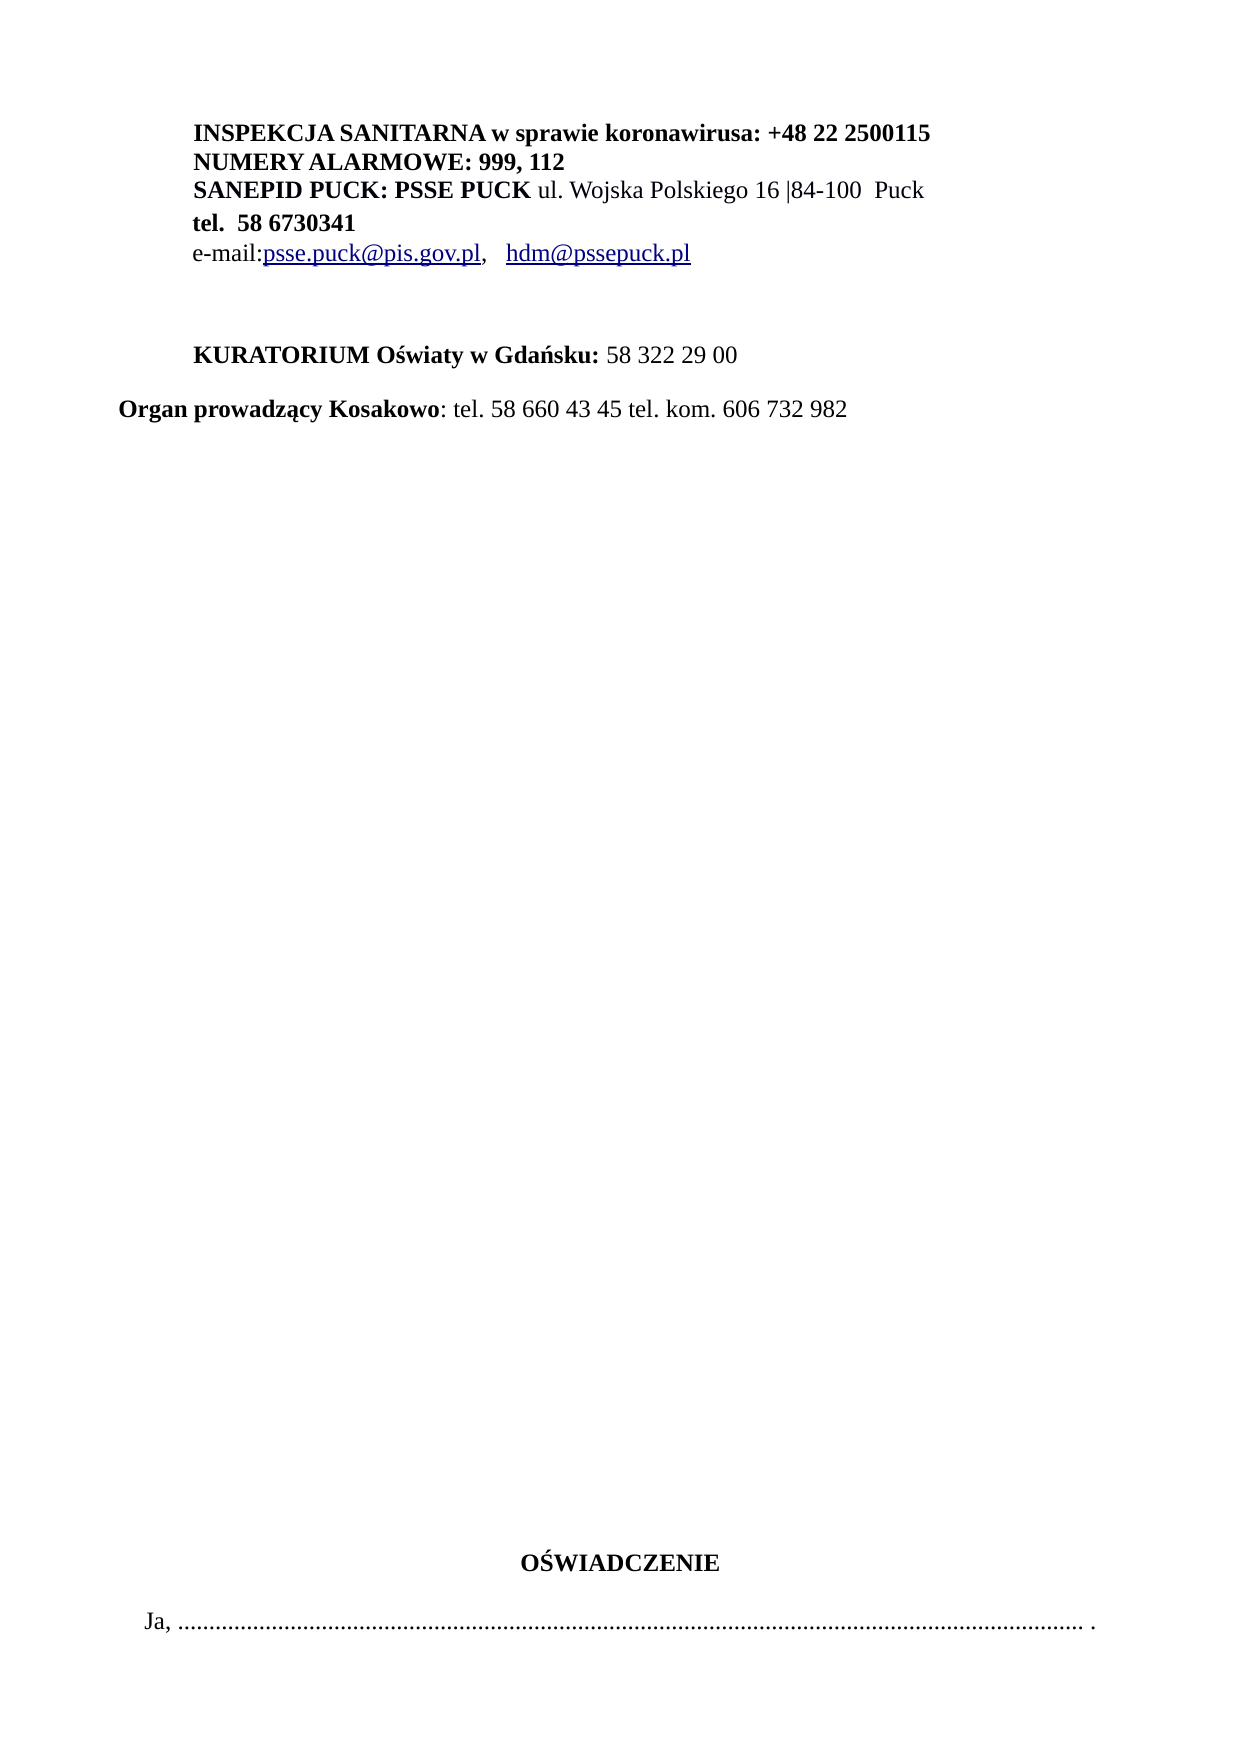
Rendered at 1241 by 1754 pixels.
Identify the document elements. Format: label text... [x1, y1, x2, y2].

text OŚWIADCZENIE [118, 1548, 1122, 1577]
text SANEPID PUCK: PSSE PUCK ul. Wojska Polskiego 16 |84-100 Puck tel. 58 6730341 e-mail:psse.puck@pis.gov.pl, hdm@pssepuck.pl [118, 176, 1122, 330]
list KURATORIUM Oświaty w Gdańsku: 58 322 29 00 [193, 340, 1122, 369]
text NUMERY ALARMOWE: 999, 112 [118, 147, 1122, 176]
subtitle Organ prowadzący Kosakowo: tel. 58 660 43 45 tel. kom. 606 732 982 [118, 394, 1122, 423]
text INSPEKCJA SANITARNA w sprawie koronawirusa: +48 22 2500115 [118, 118, 1122, 147]
text Ja, ................................................................................................................................................. . [118, 1606, 1122, 1634]
